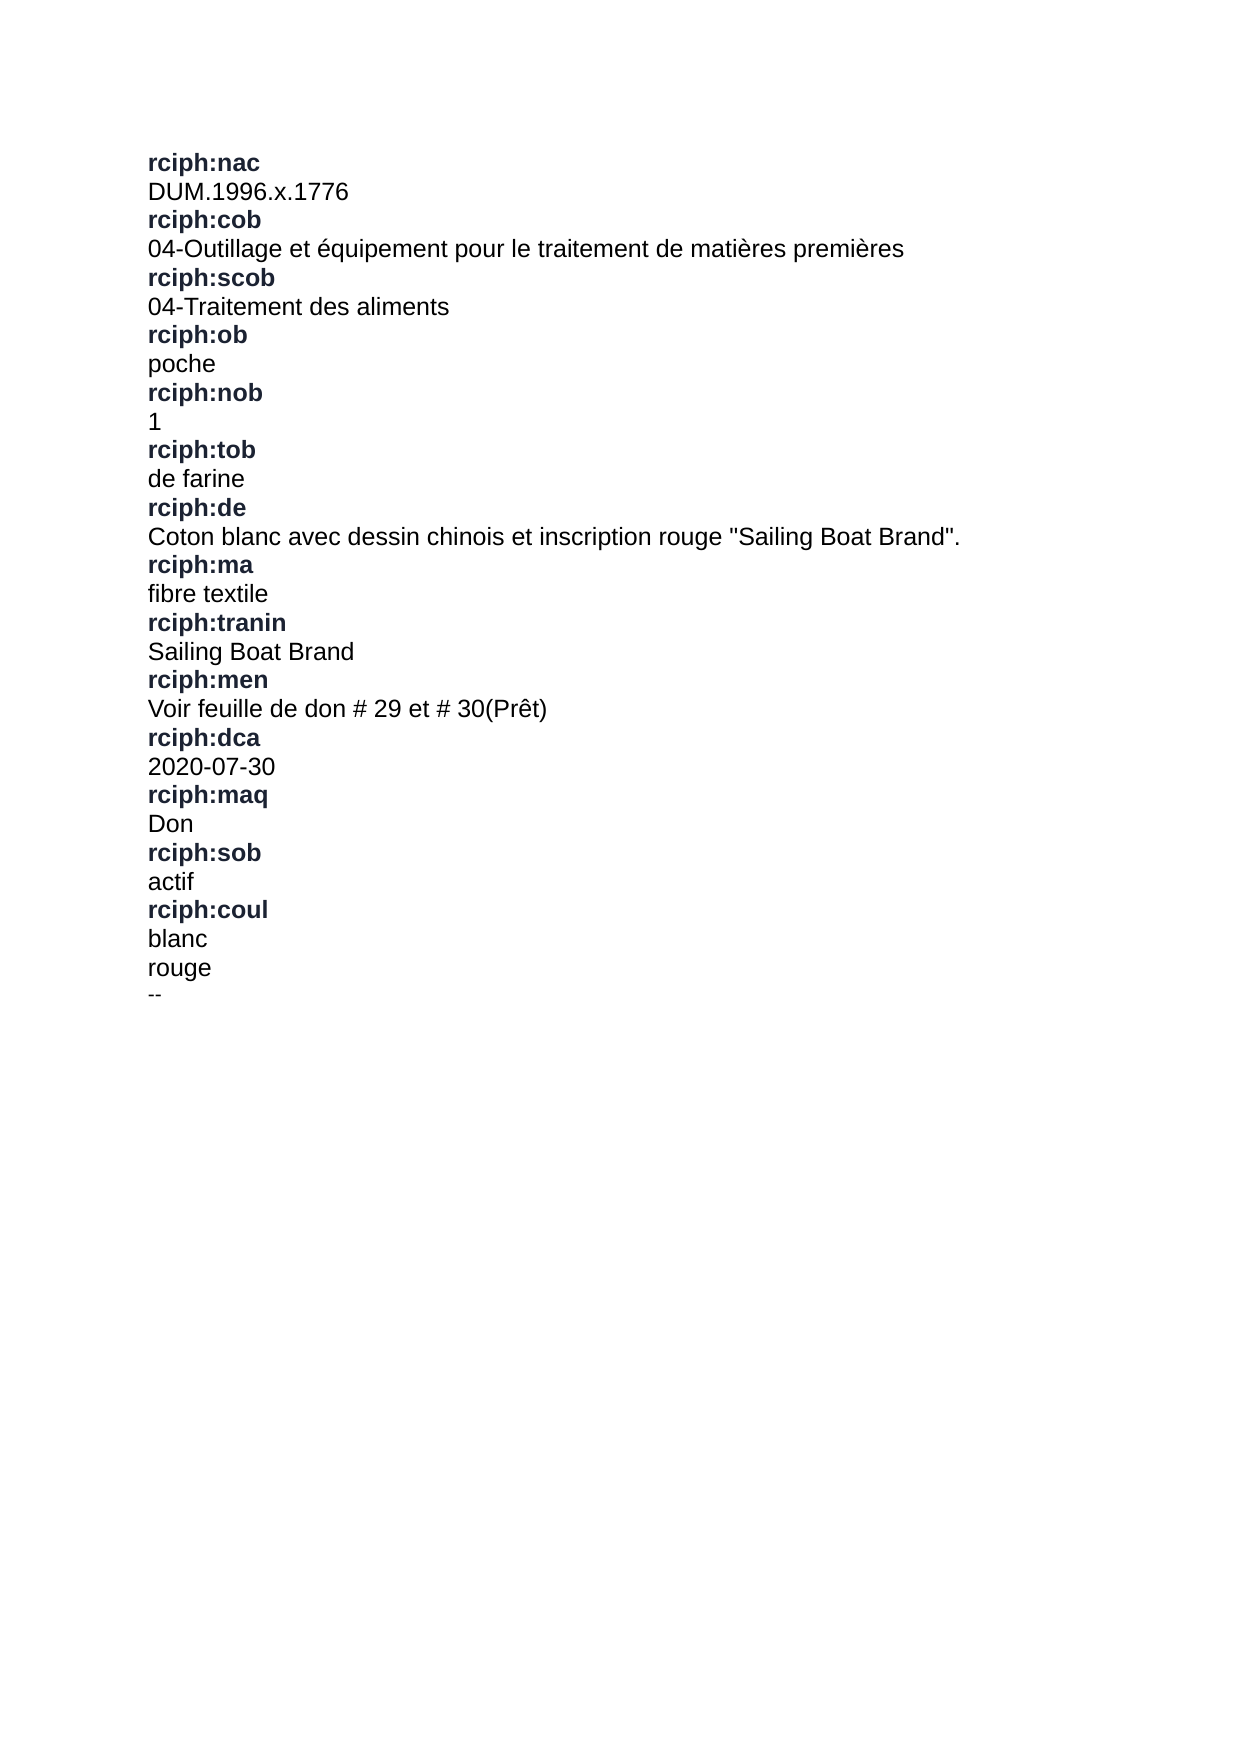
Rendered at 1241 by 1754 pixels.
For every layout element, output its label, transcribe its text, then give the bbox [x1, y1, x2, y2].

text rciph:tob [148, 435, 1092, 464]
text poche [148, 349, 1092, 378]
text rciph:men [148, 665, 1092, 694]
text fibre textile [148, 579, 1092, 608]
text Coton blanc avec dessin chinois et inscription rouge "Sailing Boat Brand". [148, 521, 1092, 550]
text rciph:ob [148, 320, 1092, 349]
text rciph:sob [148, 838, 1092, 866]
text Voir feuille de don # 29 et # 30(Prêt) [148, 694, 1092, 723]
text 1 [148, 406, 1092, 435]
text rciph:dca [148, 723, 1092, 751]
text Don [148, 809, 1092, 838]
text rciph:tranin [148, 608, 1092, 636]
text rciph:ma [148, 550, 1092, 579]
text 04-Outillage et équipement pour le traitement de matières premières [148, 234, 1092, 263]
text rciph:nob [148, 378, 1092, 406]
text rciph:cob [148, 205, 1092, 234]
text DUM.1996.x.1776 [148, 176, 1092, 205]
text rciph:de [148, 493, 1092, 521]
text rciph:coul [148, 895, 1092, 924]
text rciph:nac [148, 148, 1092, 176]
text Sailing Boat Brand [148, 636, 1092, 665]
text rciph:maq [148, 780, 1092, 809]
text -- [148, 981, 1092, 1005]
text 2020-07-30 [148, 751, 1092, 780]
text 04-Traitement des aliments [148, 291, 1092, 320]
text actif [148, 866, 1092, 895]
text de farine [148, 464, 1092, 493]
text blanc [148, 924, 1092, 953]
text rciph:scob [148, 263, 1092, 291]
text rouge [148, 953, 1092, 981]
